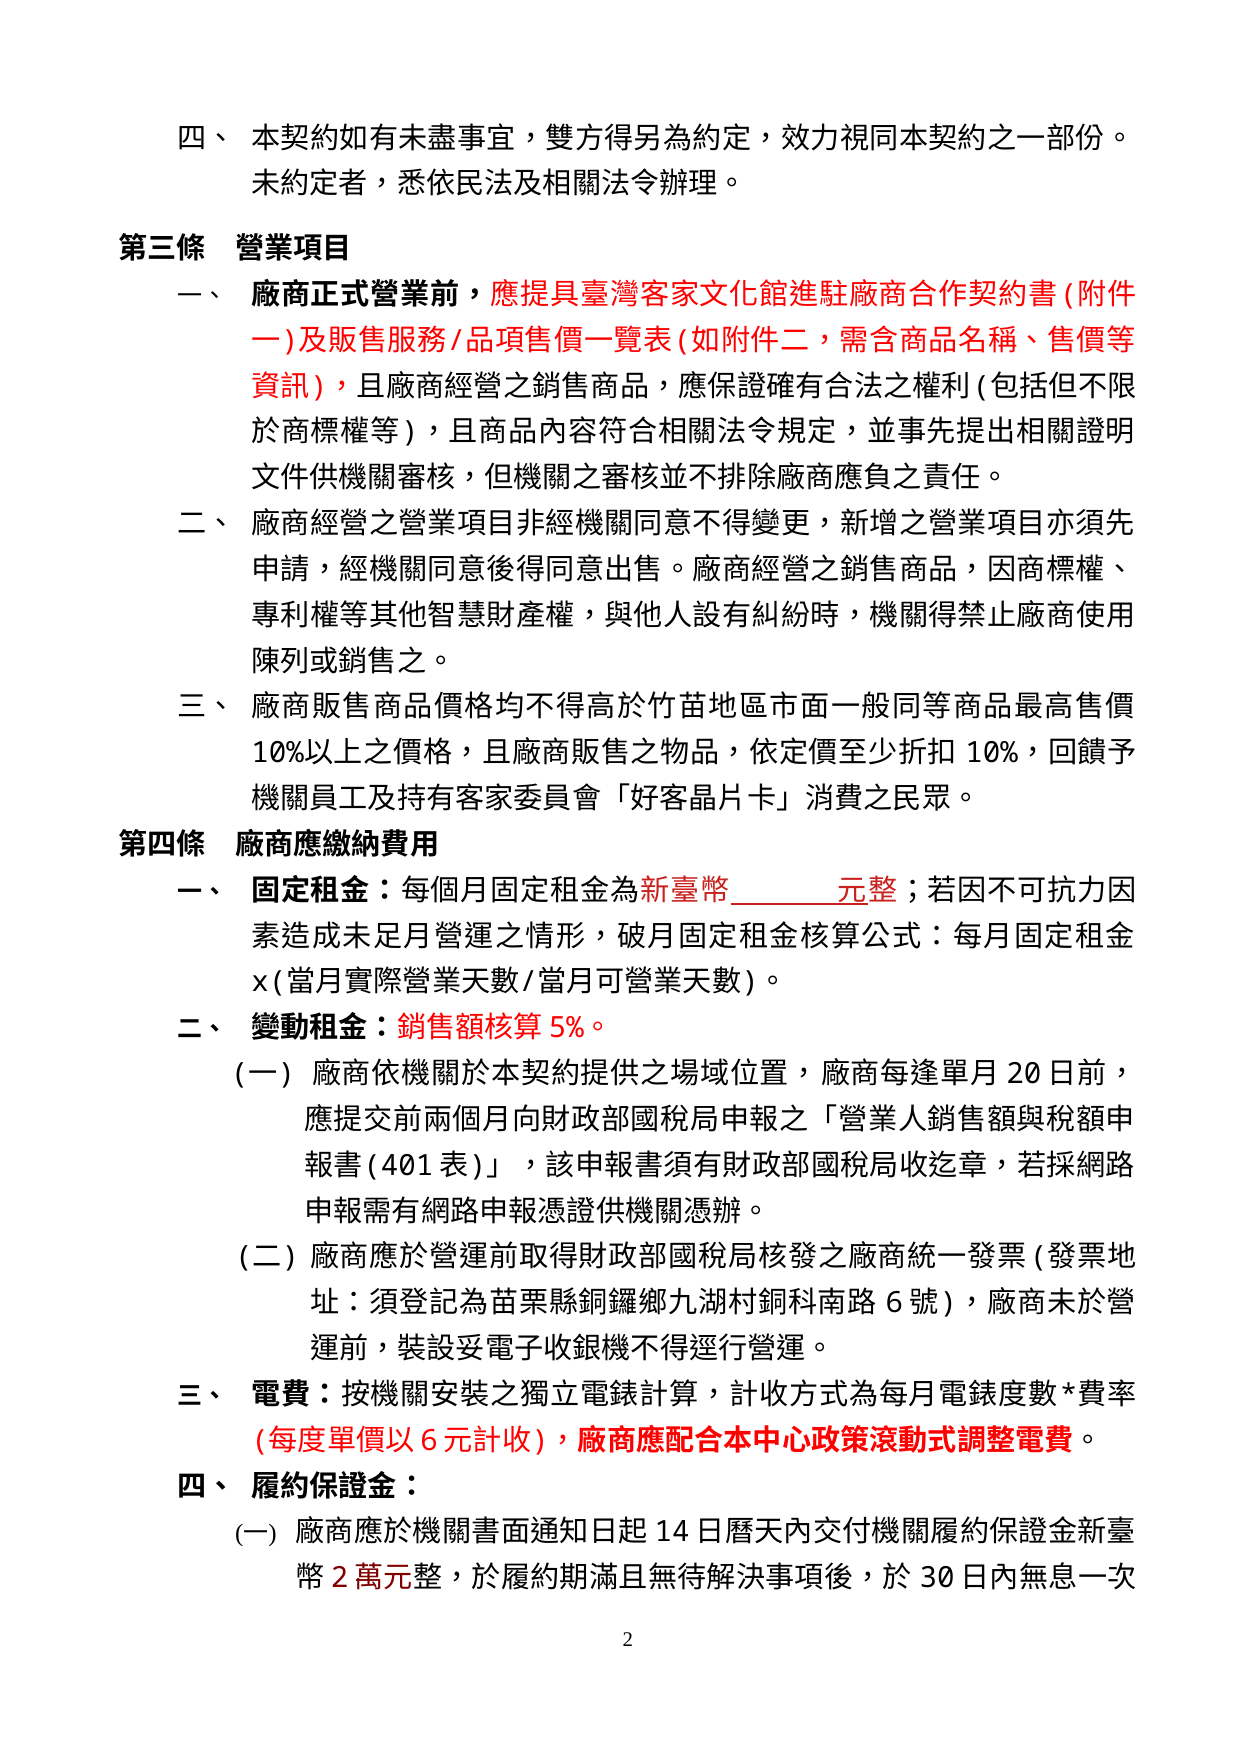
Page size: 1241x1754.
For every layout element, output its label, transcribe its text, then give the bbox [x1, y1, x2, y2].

list 廠商販售商品價格均不得高於竹苗地區市面一般同等商品最高售價10%以上之價格，且廠商販售之物品，依定價至少折扣10%，回饋予機關員工及持有客家委員會「好客晶片卡」消費之民眾。 [177, 680, 1137, 818]
text 第三條 營業項目 [118, 222, 1137, 268]
list 廠商應於營運前取得財政部國稅局核發之廠商統一發票(發票地址：須登記為苗栗縣銅鑼鄉九湖村銅科南路6號)，廠商未於營運前，裝設妥電子收銀機不得逕行營運。 [235, 1230, 1137, 1368]
list 固定租金：每個月固定租金為新臺幣 元整；若因不可抗力因素造成未足月營運之情形，破月固定租金核算公式：每月固定租金x(當月實際營業天數/當月可營業天數)。 [177, 863, 1137, 1001]
list 履約保證金： [177, 1459, 1137, 1505]
list 變動租金：銷售額核算5%。 [177, 1001, 1137, 1047]
list 電費：按機關安裝之獨立電錶計算，計收方式為每月電錶度數*費率(每度單價以6元計收)，廠商應配合本中心政策滾動式調整電費。 [177, 1368, 1137, 1459]
list 廠商經營之營業項目非經機關同意不得變更，新增之營業項目亦須先申請，經機關同意後得同意出售。廠商經營之銷售商品，因商標權、專利權等其他智慧財產權，與他人設有糾紛時，機關得禁止廠商使用、陳列或銷售之。 [177, 497, 1137, 680]
list 廠商應於機關書面通知日起14日曆天內交付機關履約保證金新臺幣2萬元整，於履約期滿且無待解決事項後，於30日內無息一次 [235, 1505, 1137, 1597]
list 廠商正式營業前，應提具臺灣客家文化館進駐廠商合作契約書(附件一)及販售服務/品項售價一覽表(如附件二，需含商品名稱、售價等資訊)，且廠商經營之銷售商品，應保證確有合法之權利(包括但不限於商標權等)，且商品內容符合相關法令規定，並事先提出相關證明文件供機關審核，但機關之審核並不排除廠商應負之責任。 [177, 268, 1137, 497]
list 廠商依機關於本契約提供之場域位置，廠商每逢單月20日前，應提交前兩個月向財政部國稅局申報之「營業人銷售額與稅額申報書(401表)」，該申報書須有財政部國稅局收迄章，若採網路申報需有網路申報憑證供機關憑辦。 [231, 1047, 1137, 1230]
text 第四條 廠商應繳納費用 [118, 818, 1137, 863]
list 本契約如有未盡事宜，雙方得另為約定，效力視同本契約之一部份。未約定者，悉依民法及相關法令辦理。 [177, 111, 1137, 203]
